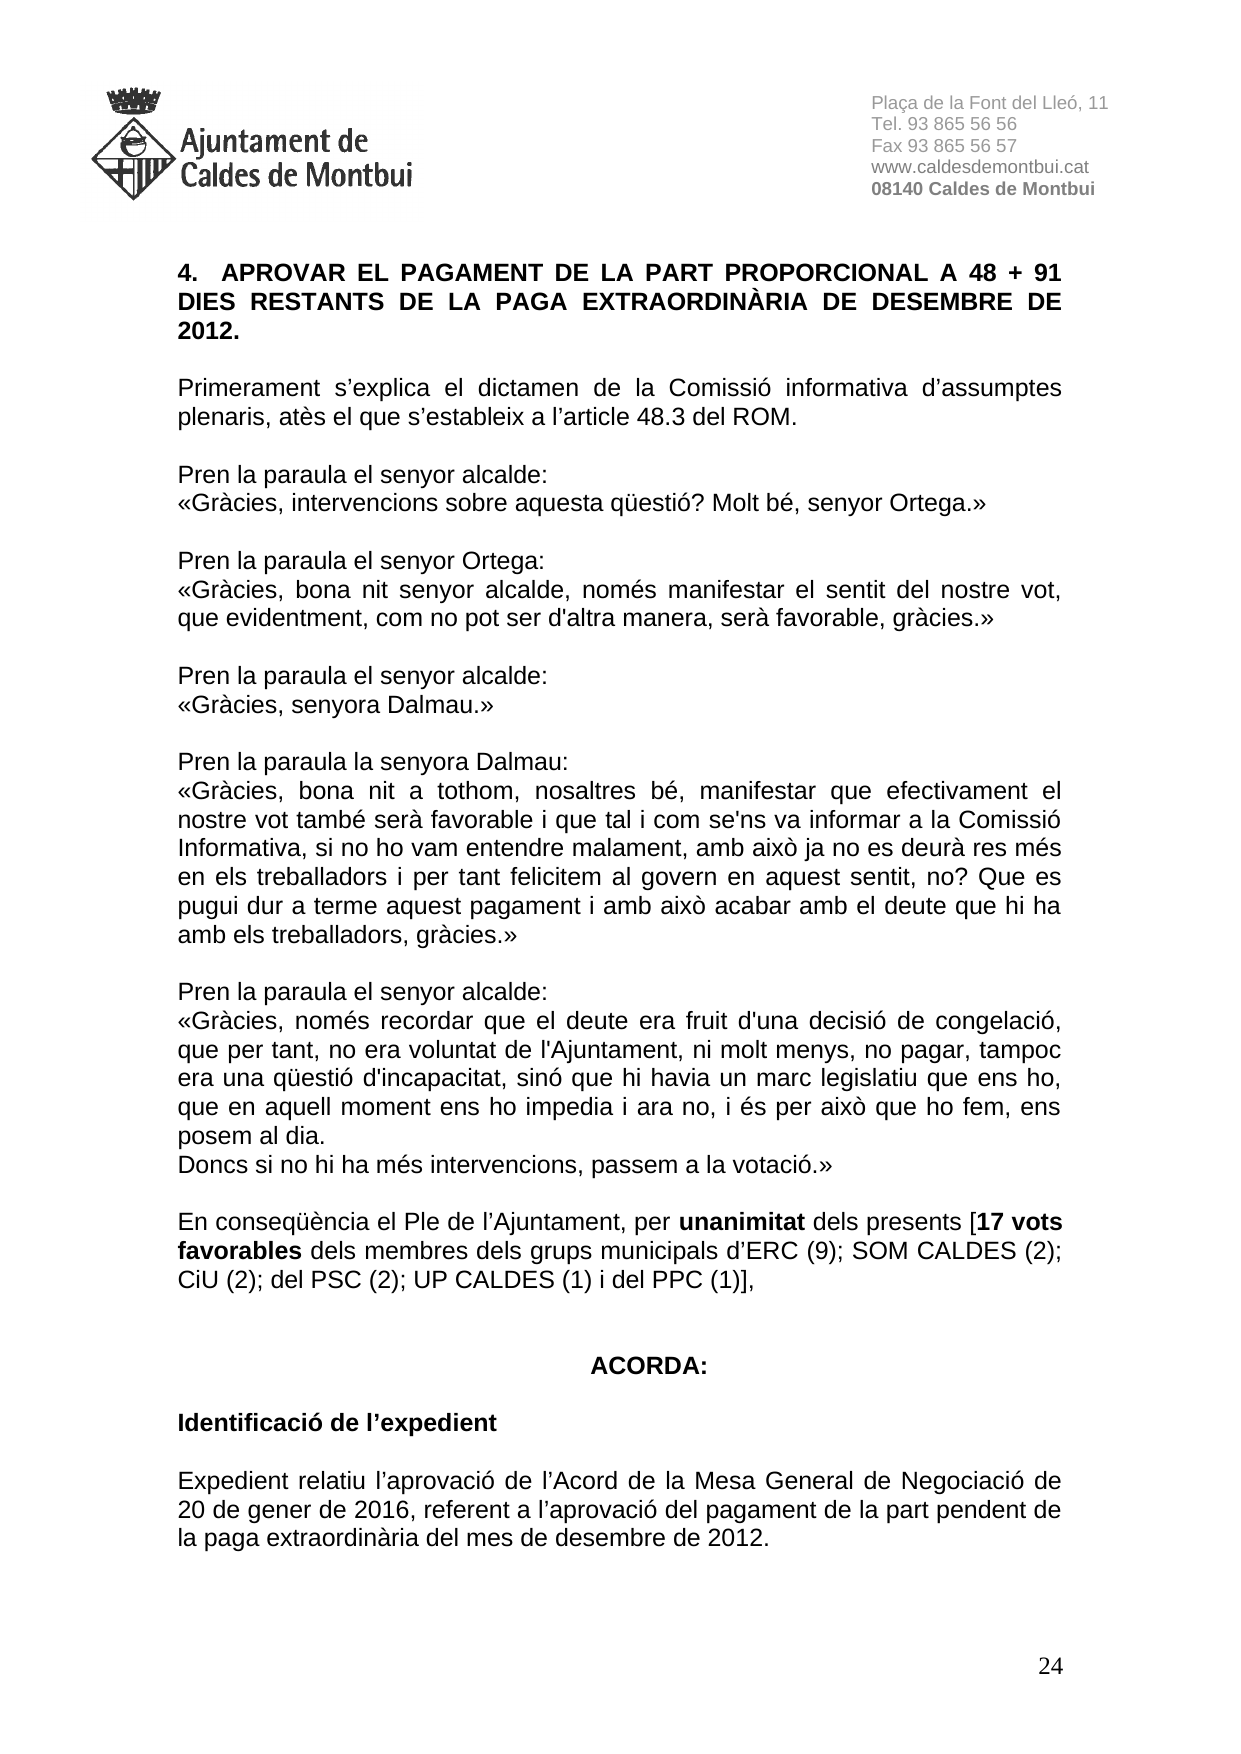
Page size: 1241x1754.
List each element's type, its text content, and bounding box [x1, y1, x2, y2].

text Expedient relatiu l’aprovació de l’Acord de la Mesa General de Negociació de 20 de gener de 2016, referent a l’aprovació del pagament de la part pendent de la paga extraordinària del mes de desembre de 2012. [177, 1466, 1063, 1552]
text 4. APROVAR EL PAGAMENT DE LA PART PROPORCIONAL A 48 + 91 DIES RESTANTS DE LA PAGA EXTRAORDINÀRIA DE DESEMBRE DE 2012. [177, 258, 1063, 345]
text «Gràcies, intervencions sobre aquesta qüestió? Molt bé, senyor Ortega.» [177, 488, 1063, 517]
text «Gràcies, bona nit a tothom, nosaltres bé, manifestar que efectivament el nostre vot també serà favorable i que tal i com se'ns va informar a la Comissió Informativa, si no ho vam entendre malament, amb això ja no es deurà res més en els treballadors i per tant felicitem al govern en aquest sentit, no? Que es pugui dur a terme aquest pagament i amb això acabar amb el deute que hi ha amb els treballadors, gràcies.» [177, 776, 1063, 948]
text Pren la paraula el senyor Ortega: [177, 546, 1063, 575]
text «Gràcies, bona nit senyor alcalde, només manifestar el sentit del nostre vot, que evidentment, com no pot ser d'altra manera, serà favorable, gràcies.» [177, 575, 1063, 632]
text Pren la paraula el senyor alcalde: [177, 661, 1063, 690]
text Primerament s’explica el dictamen de la Comissió informativa d’assumptes plenaris, atès el que s’estableix a l’article 48.3 del ROM. [177, 373, 1063, 431]
text «Gràcies, senyora Dalmau.» [177, 690, 1063, 718]
text ACORDA: [398, 1351, 1063, 1380]
text Identificació de l’expedient [177, 1408, 1063, 1437]
text Doncs si no hi ha més intervencions, passem a la votació.» [177, 1150, 1063, 1178]
text En conseqüència el Ple de l’Ajuntament, per unanimitat dels presents [17 vots favorables dels membres dels grups municipals d’ERC (9); SOM CALDES (2); CiU (2); del PSC (2); UP CALDES (1) i del PPC (1)], [177, 1207, 1063, 1293]
text «Gràcies, només recordar que el deute era fruit d'una decisió de congelació, que per tant, no era voluntat de l'Ajuntament, ni molt menys, no pagar, tampoc era una qüestió d'incapacitat, sinó que hi havia un marc legislatiu que ens ho, que en aquell moment ens ho impedia i ara no, i és per això que ho fem, ens posem al dia. [177, 1006, 1063, 1150]
text Pren la paraula la senyora Dalmau: [177, 747, 1063, 776]
text Pren la paraula el senyor alcalde: [177, 977, 1063, 1006]
text Pren la paraula el senyor alcalde: [177, 460, 1063, 488]
